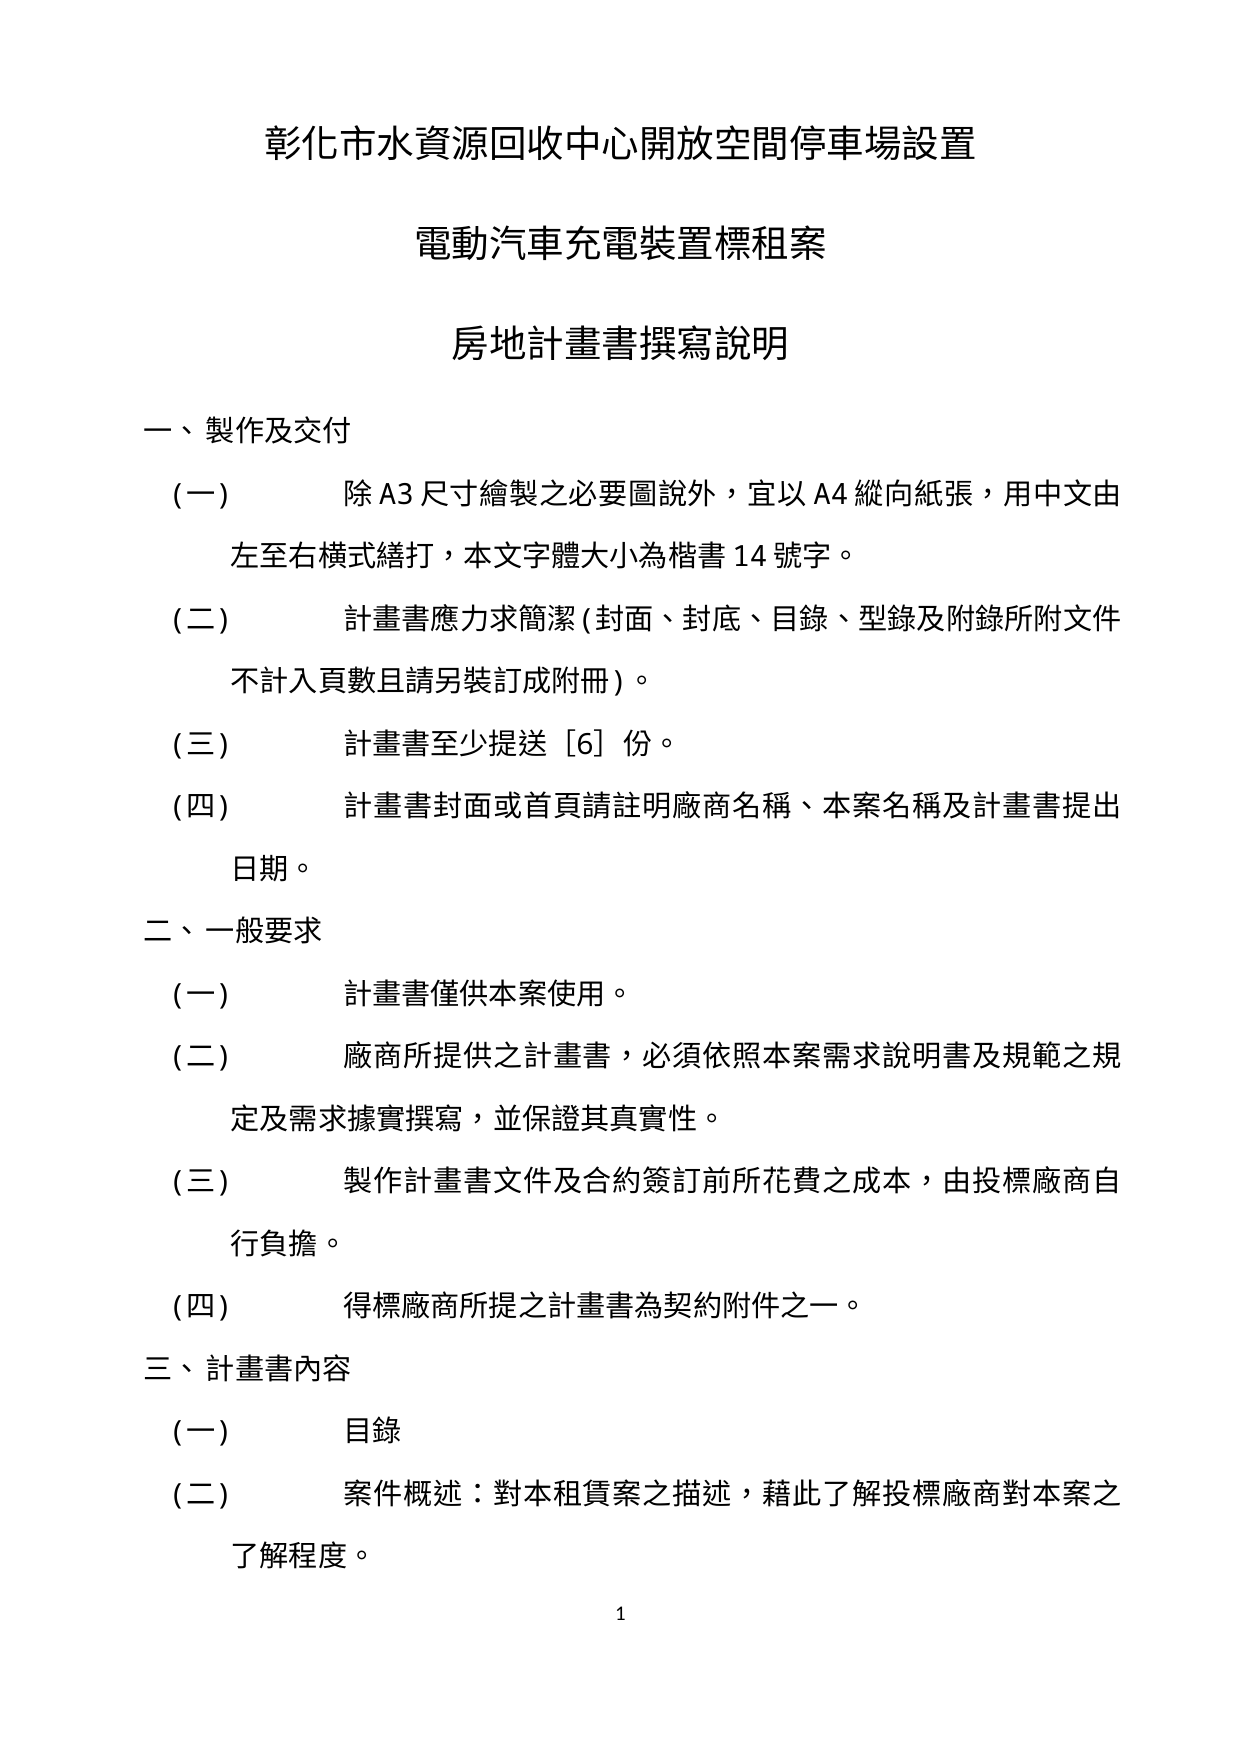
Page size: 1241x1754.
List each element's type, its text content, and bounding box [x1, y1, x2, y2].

list 目錄 [168, 1387, 1122, 1450]
list 得標廠商所提之計畫書為契約附件之一。 [168, 1262, 1122, 1325]
list 一般要求 [143, 887, 1122, 950]
list 計畫書內容 [143, 1325, 1122, 1387]
list 計畫書應力求簡潔(封面、封底、目錄、型錄及附錄所附文件不計入頁數且請另裝訂成附冊)。 [168, 575, 1122, 700]
text 電動汽車充電裝置標租案 [118, 200, 1122, 262]
list 製作計畫書文件及合約簽訂前所花費之成本，由投標廠商自行負擔。 [168, 1137, 1122, 1262]
list 除A3尺寸繪製之必要圖說外，宜以A4縱向紙張，用中文由左至右横式繕打，本文字體大小為楷書14號字。 [168, 450, 1122, 575]
text 房地計畫書撰寫說明 [118, 300, 1122, 362]
list 計畫書僅供本案使用。 [168, 950, 1122, 1012]
list 計畫書至少提送［6］份。 [168, 700, 1122, 762]
list 製作及交付 [143, 387, 1122, 450]
list 廠商所提供之計畫書，必須依照本案需求說明書及規範之規定及需求據實撰寫，並保證其真實性。 [168, 1012, 1122, 1137]
list 案件概述：對本租賃案之描述，藉此了解投標廠商對本案之了解程度。 [168, 1450, 1122, 1575]
text 彰化市水資源回收中心開放空間停車場設置 [118, 100, 1122, 162]
list 計畫書封面或首頁請註明廠商名稱、本案名稱及計畫書提出日期。 [168, 762, 1122, 887]
